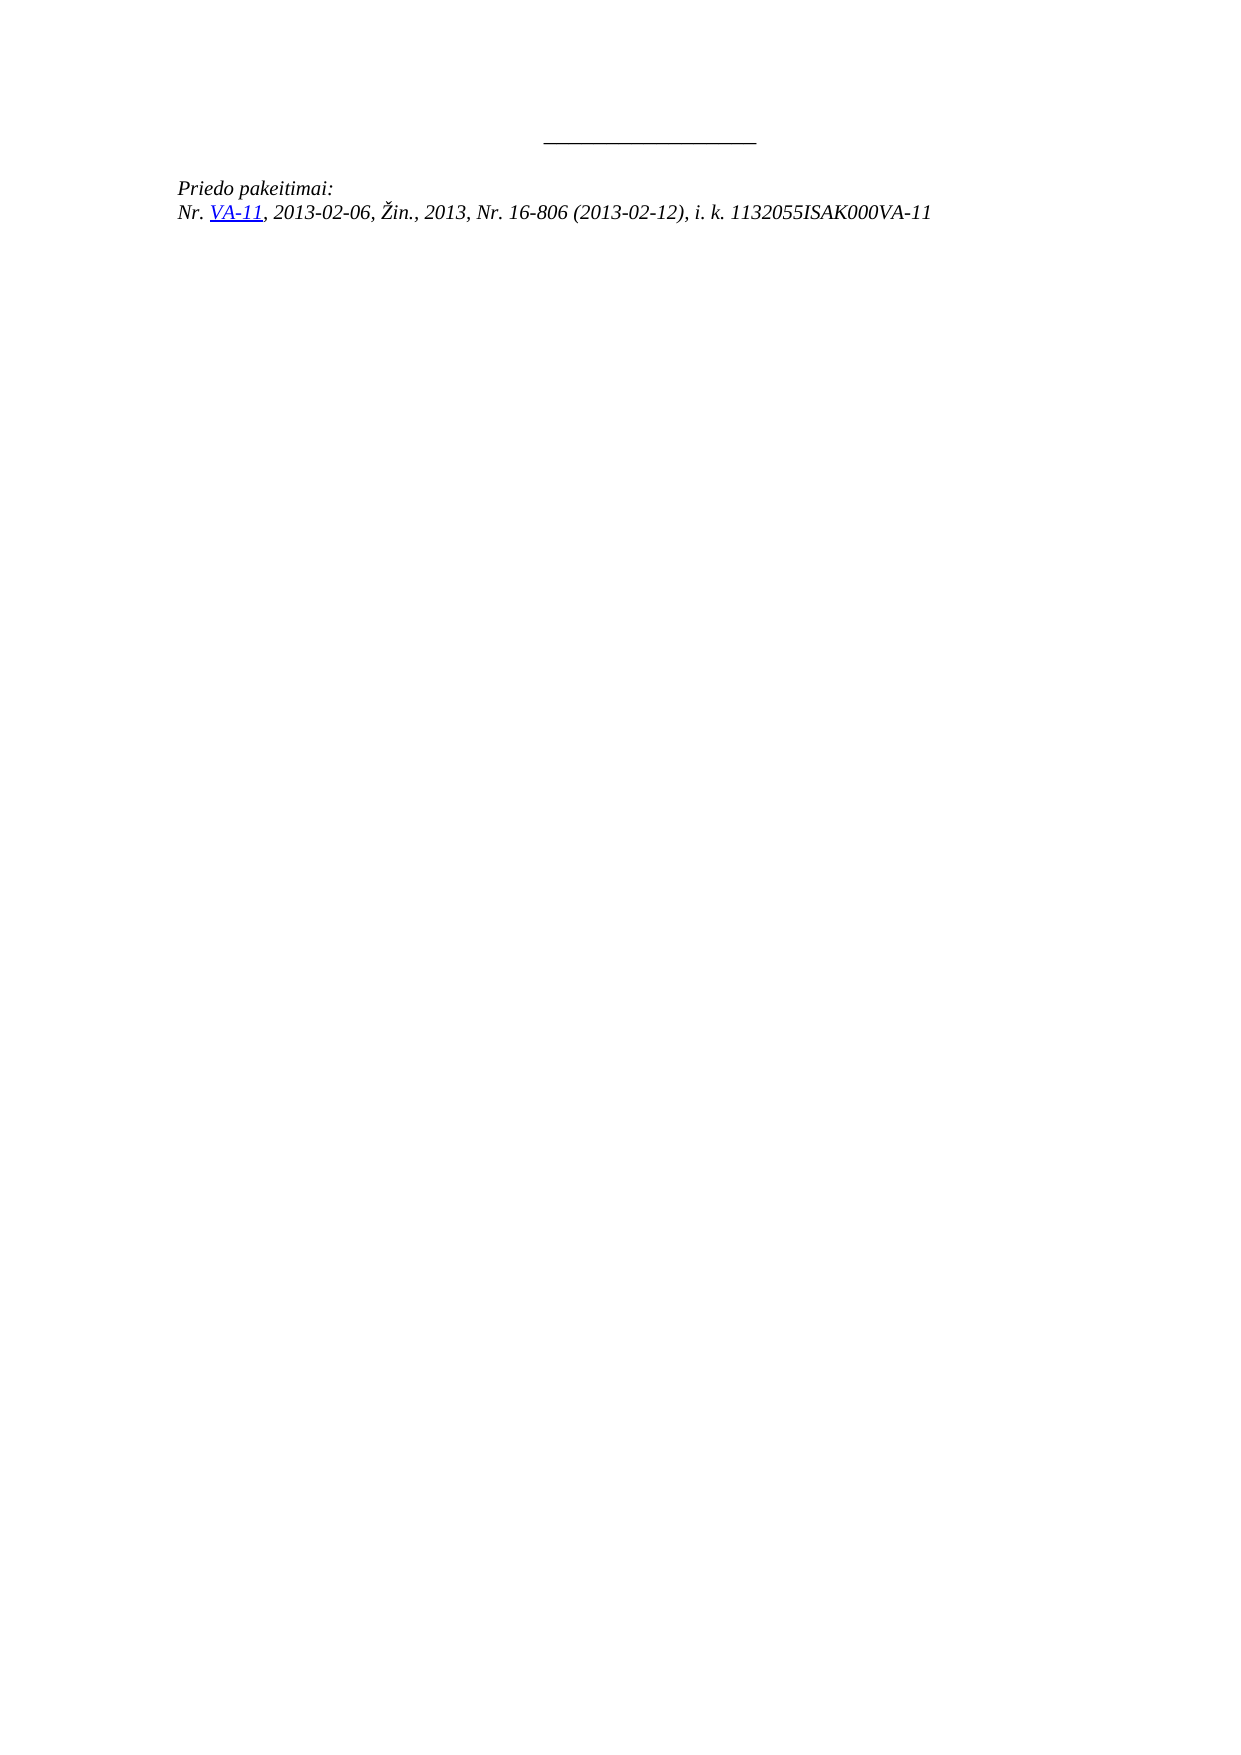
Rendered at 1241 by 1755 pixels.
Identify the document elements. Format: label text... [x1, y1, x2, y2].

text Priedo pakeitimai: [177, 176, 1122, 200]
text Nr. VA-11, 2013-02-06, Žin., 2013, Nr. 16-806 (2013-02-12), i. k. 1132055ISAK000VA-11 [177, 200, 1122, 224]
text _________________ [177, 118, 1122, 147]
